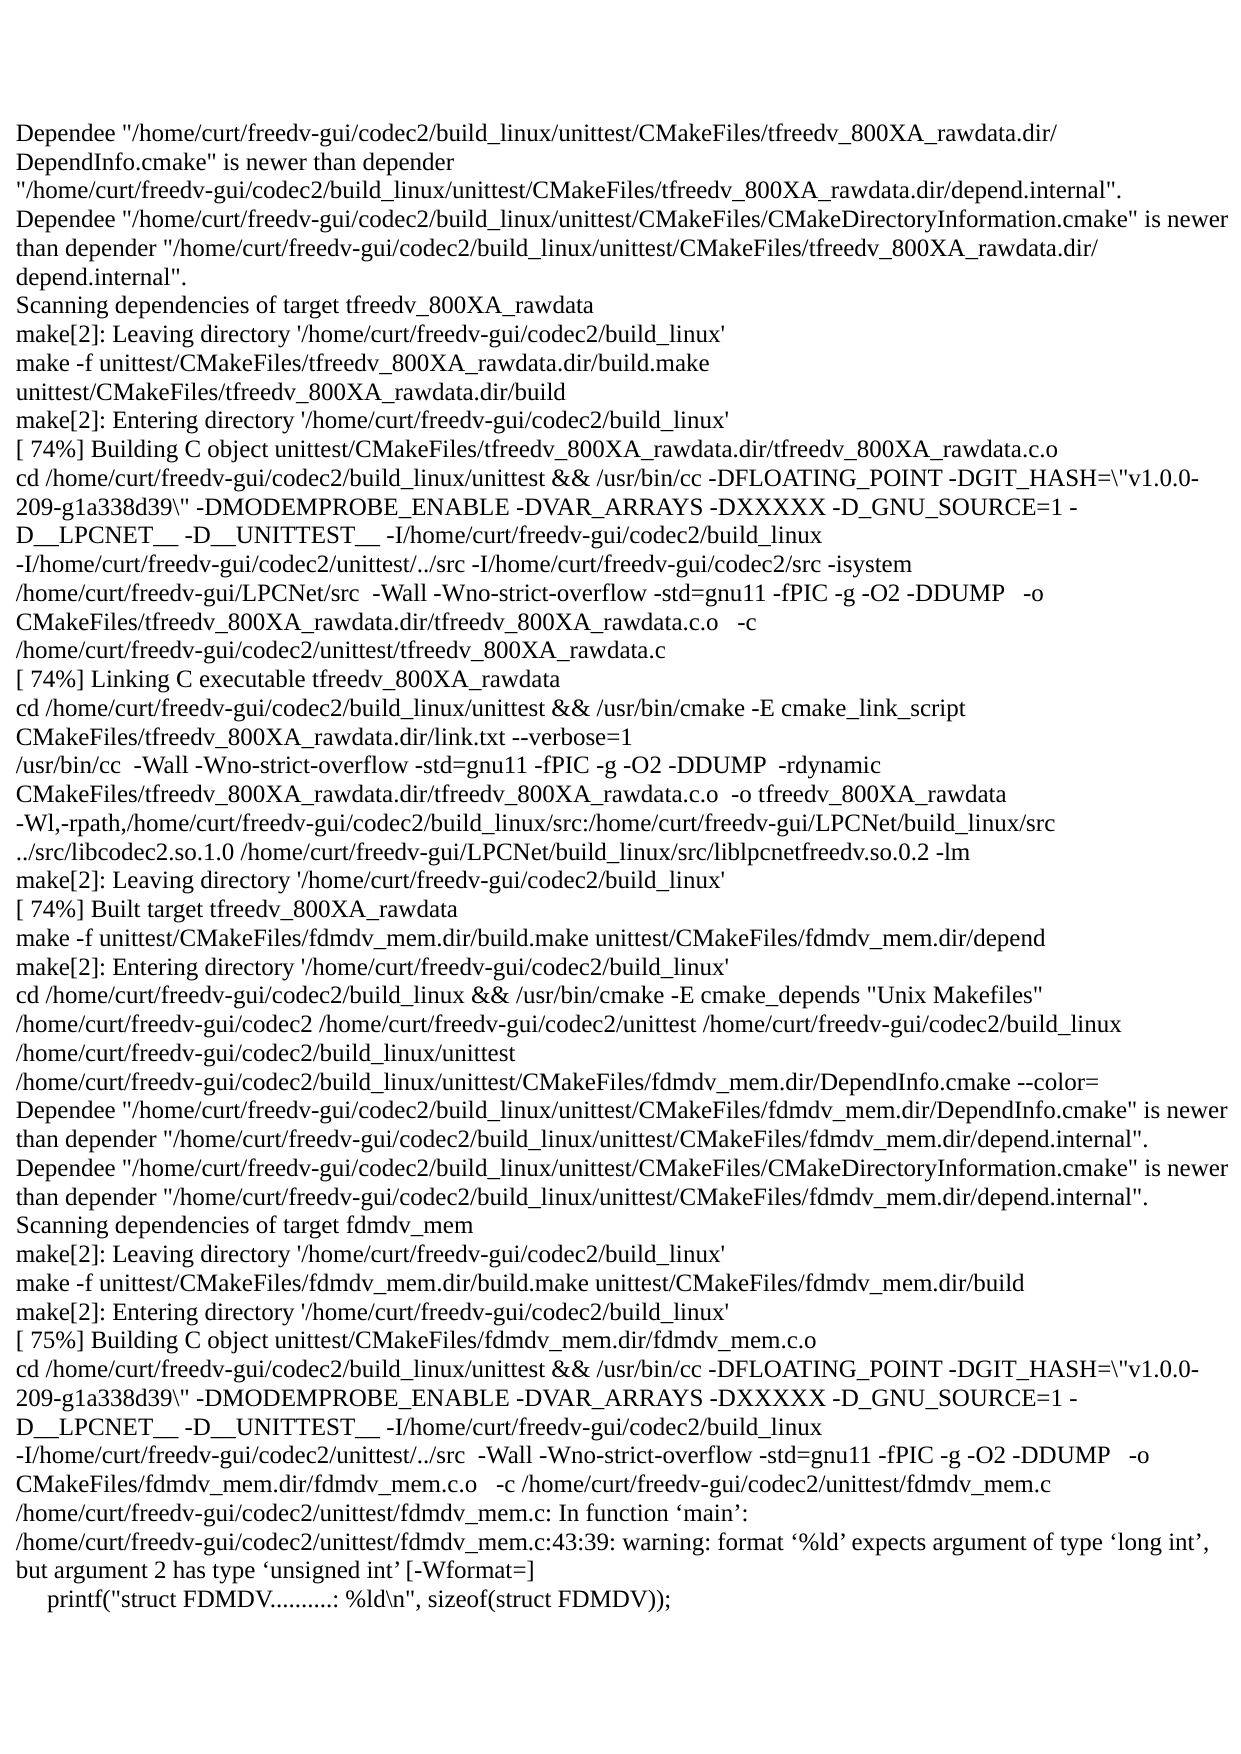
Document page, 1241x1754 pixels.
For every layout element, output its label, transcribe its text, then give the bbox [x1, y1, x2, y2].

text Dependee "/home/curt/freedv-gui/codec2/build_linux/unittest/CMakeFiles/CMakeDirectoryInformation.cmake" is newer than depender "/home/curt/freedv-gui/codec2/build_linux/unittest/CMakeFiles/fdmdv_mem.dir/depend.internal". [16, 1153, 1234, 1211]
text Scanning dependencies of target fdmdv_mem [16, 1211, 1234, 1239]
text Dependee "/home/curt/freedv-gui/codec2/build_linux/unittest/CMakeFiles/CMakeDirectoryInformation.cmake" is newer than depender "/home/curt/freedv-gui/codec2/build_linux/unittest/CMakeFiles/tfreedv_800XA_rawdata.dir/depend.internal". [16, 204, 1234, 291]
text cd /home/curt/freedv-gui/codec2/build_linux/unittest && /usr/bin/cc -DFLOATING_POINT -DGIT_HASH=\"v1.0.0-209-g1a338d39\" -DMODEMPROBE_ENABLE -DVAR_ARRAYS -DXXXXX -D_GNU_SOURCE=1 -D__LPCNET__ -D__UNITTEST__ -I/home/curt/freedv-gui/codec2/build_linux -I/home/curt/freedv-gui/codec2/unittest/../src -Wall -Wno-strict-overflow -std=gnu11 -fPIC -g -O2 -DDUMP -o CMakeFiles/fdmdv_mem.dir/fdmdv_mem.c.o -c /home/curt/freedv-gui/codec2/unittest/fdmdv_mem.c [16, 1354, 1234, 1498]
text [ 75%] Building C object unittest/CMakeFiles/fdmdv_mem.dir/fdmdv_mem.c.o [16, 1326, 1234, 1354]
text make -f unittest/CMakeFiles/fdmdv_mem.dir/build.make unittest/CMakeFiles/fdmdv_mem.dir/depend [16, 923, 1234, 952]
text make[2]: Leaving directory '/home/curt/freedv-gui/codec2/build_linux' [16, 1239, 1234, 1268]
text /home/curt/freedv-gui/codec2/unittest/fdmdv_mem.c: In function ‘main’: [16, 1498, 1234, 1527]
text /home/curt/freedv-gui/codec2/unittest/fdmdv_mem.c:43:39: warning: format ‘%ld’ expects argument of type ‘long int’, but argument 2 has type ‘unsigned int’ [-Wformat=] [16, 1527, 1234, 1584]
text [ 74%] Built target tfreedv_800XA_rawdata [16, 894, 1234, 923]
text make -f unittest/CMakeFiles/tfreedv_800XA_rawdata.dir/build.make unittest/CMakeFiles/tfreedv_800XA_rawdata.dir/build [16, 348, 1234, 406]
text make[2]: Leaving directory '/home/curt/freedv-gui/codec2/build_linux' [16, 866, 1234, 894]
text make[2]: Leaving directory '/home/curt/freedv-gui/codec2/build_linux' [16, 319, 1234, 348]
text [ 74%] Building C object unittest/CMakeFiles/tfreedv_800XA_rawdata.dir/tfreedv_800XA_rawdata.c.o [16, 434, 1234, 463]
text make[2]: Entering directory '/home/curt/freedv-gui/codec2/build_linux' [16, 406, 1234, 434]
text make -f unittest/CMakeFiles/fdmdv_mem.dir/build.make unittest/CMakeFiles/fdmdv_mem.dir/build [16, 1268, 1234, 1297]
text cd /home/curt/freedv-gui/codec2/build_linux/unittest && /usr/bin/cc -DFLOATING_POINT -DGIT_HASH=\"v1.0.0-209-g1a338d39\" -DMODEMPROBE_ENABLE -DVAR_ARRAYS -DXXXXX -D_GNU_SOURCE=1 -D__LPCNET__ -D__UNITTEST__ -I/home/curt/freedv-gui/codec2/build_linux -I/home/curt/freedv-gui/codec2/unittest/../src -I/home/curt/freedv-gui/codec2/src -isystem /home/curt/freedv-gui/LPCNet/src -Wall -Wno-strict-overflow -std=gnu11 -fPIC -g -O2 -DDUMP -o CMakeFiles/tfreedv_800XA_rawdata.dir/tfreedv_800XA_rawdata.c.o -c /home/curt/freedv-gui/codec2/unittest/tfreedv_800XA_rawdata.c [16, 463, 1234, 664]
text make[2]: Entering directory '/home/curt/freedv-gui/codec2/build_linux' [16, 1297, 1234, 1326]
text cd /home/curt/freedv-gui/codec2/build_linux/unittest && /usr/bin/cmake -E cmake_link_script CMakeFiles/tfreedv_800XA_rawdata.dir/link.txt --verbose=1 [16, 693, 1234, 751]
text make[2]: Entering directory '/home/curt/freedv-gui/codec2/build_linux' [16, 952, 1234, 981]
text /usr/bin/cc -Wall -Wno-strict-overflow -std=gnu11 -fPIC -g -O2 -DDUMP -rdynamic CMakeFiles/tfreedv_800XA_rawdata.dir/tfreedv_800XA_rawdata.c.o -o tfreedv_800XA_rawdata -Wl,-rpath,/home/curt/freedv-gui/codec2/build_linux/src:/home/curt/freedv-gui/LPCNet/build_linux/src ../src/libcodec2.so.1.0 /home/curt/freedv-gui/LPCNet/build_linux/src/liblpcnetfreedv.so.0.2 -lm [16, 751, 1234, 866]
text printf("struct FDMDV..........: %ld\n", sizeof(struct FDMDV)); [16, 1584, 1234, 1613]
text Dependee "/home/curt/freedv-gui/codec2/build_linux/unittest/CMakeFiles/tfreedv_800XA_rawdata.dir/DependInfo.cmake" is newer than depender "/home/curt/freedv-gui/codec2/build_linux/unittest/CMakeFiles/tfreedv_800XA_rawdata.dir/depend.internal". [16, 118, 1234, 204]
text Dependee "/home/curt/freedv-gui/codec2/build_linux/unittest/CMakeFiles/fdmdv_mem.dir/DependInfo.cmake" is newer than depender "/home/curt/freedv-gui/codec2/build_linux/unittest/CMakeFiles/fdmdv_mem.dir/depend.internal". [16, 1096, 1234, 1153]
text Scanning dependencies of target tfreedv_800XA_rawdata [16, 291, 1234, 319]
text cd /home/curt/freedv-gui/codec2/build_linux && /usr/bin/cmake -E cmake_depends "Unix Makefiles" /home/curt/freedv-gui/codec2 /home/curt/freedv-gui/codec2/unittest /home/curt/freedv-gui/codec2/build_linux /home/curt/freedv-gui/codec2/build_linux/unittest /home/curt/freedv-gui/codec2/build_linux/unittest/CMakeFiles/fdmdv_mem.dir/DependInfo.cmake --color= [16, 981, 1234, 1096]
text [ 74%] Linking C executable tfreedv_800XA_rawdata [16, 664, 1234, 693]
